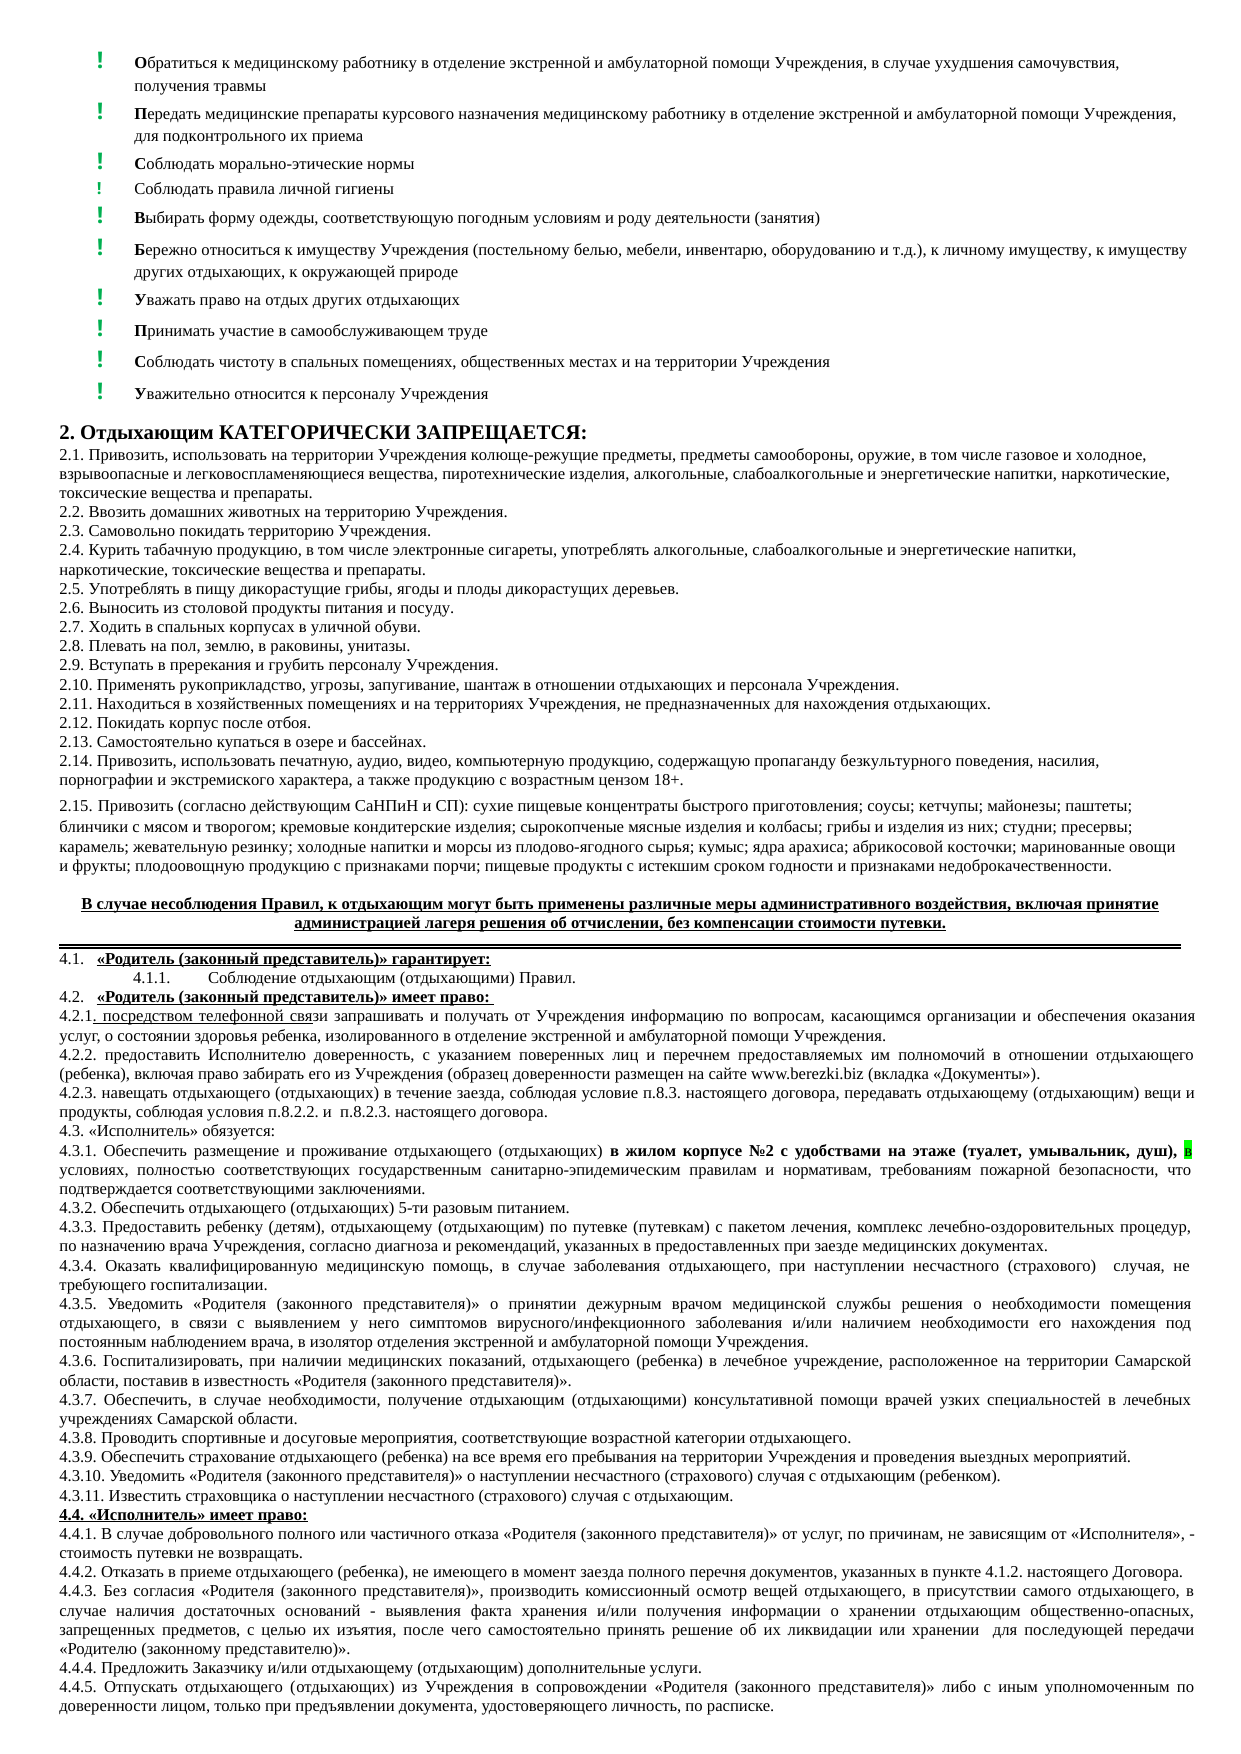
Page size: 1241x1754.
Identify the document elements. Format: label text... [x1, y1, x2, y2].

list Передать медицинские препараты курсового назначения медицинскому работнику в отделение экстренной и амбулаторной помощи Учреждения, для подконтрольного их приема [97, 95, 1196, 145]
text 4.3.7. Обеспечить, в случае необходимости, получение отдыхающим (отдыхающими) консультативной помощи врачей узких специальностей в лечебных учреждениях Самарской области. [59, 1389, 1192, 1428]
text 4.4.2. Отказать в приеме отдыхающего (ребенка), не имеющего в момент заезда полного перечня документов, указанных в пункте 4.1.2. настоящего Договора. [59, 1562, 1196, 1581]
text 4.3.11. Известить страховщика о наступлении несчастного (страхового) случая с отдыхающим. [59, 1485, 1196, 1504]
text 4.3.1. Обеспечить размещение и проживание отдыхающего (отдыхающих) в жилом корпусе №2 с удобствами на этаже (туалет, умывальник, душ), в условиях, полностью соответствующих государственным санитарно-эпидемическим правилам и нормативам, требованиям пожарной безопасности, что подтверждается соответствующими заключениями. [59, 1140, 1192, 1198]
text 2.2. Ввозить домашних животных на территорию Учреждения. [59, 502, 1178, 521]
text 2.1. Привозить, использовать на территории Учреждения колюще-режущие предметы, предметы самообороны, оружие, в том числе газовое и холодное, взрывоопасные и легковоспламеняющиеся вещества, пиротехнические изделия, алкогольные, слабоалкогольные и энергетические напитки, наркотические, токсические вещества и препараты. [59, 444, 1178, 502]
list Соблюдать правила личной гигиены [97, 176, 1196, 199]
list Уважать право на отдых других отдыхающих [97, 281, 1196, 312]
text 2.12. Покидать корпус после отбоя. [59, 713, 1178, 732]
text 4.4.4. Предложить Заказчику и/или отдыхающему (отдыхающим) дополнительные услуги. [59, 1658, 1196, 1677]
text В случае несоблюдения Правил, к отдыхающим могут быть применены различные меры административного воздействия, включая принятие администрацией лагеря решения об отчислении, без компенсации стоимости путевки. [59, 894, 1181, 932]
text 4.3.10. Уведомить «Родителя (законного представителя)» о наступлении несчастного (страхового) случая с отдыхающим (ребенком). [59, 1466, 1181, 1485]
text 4.4.3. Без согласия «Родителя (законного представителя)», производить комиссионный осмотр вещей отдыхающего, в присутствии самого отдыхающего, в случае наличия достаточных оснований - выявления факта хранения и/или получения информации о хранении отдыхающим общественно-опасных, запрещенных предметов, с целью их изъятия, после чего самостоятельно принять решение об их ликвидации или хранении для последующей передачи «Родителю (законному представителю)». [59, 1581, 1196, 1658]
text 2.5. Употреблять в пищу дикорастущие грибы, ягоды и плоды дикорастущих деревьев. [59, 578, 1178, 598]
text 2.4. Курить табачную продукцию, в том числе электронные сигареты, употреблять алкогольные, слабоалкогольные и энергетические напитки, наркотические, токсические вещества и препараты. [59, 540, 1178, 578]
list Соблюдать морально-этические нормы [97, 145, 1196, 176]
text 4.3. «Исполнитель» обязуется: [59, 1121, 1196, 1140]
text 4.3.4. Оказать квалифицированную медицинскую помощь, в случае заболевания отдыхающего, при наступлении несчастного (страхового) случая, не требующего госпитализации. [59, 1255, 1192, 1294]
text 2.8. Плевать на пол, землю, в раковины, унитазы. [59, 636, 1178, 655]
list «Родитель (законный представитель)» имеет право: [59, 987, 1196, 1006]
text 4.3.2. Обеспечить отдыхающего (отдыхающих) 5-ти разовым питанием. [59, 1198, 1192, 1217]
list Соблюдать чистоту в спальных помещениях, общественных местах и на территории Учреждения [97, 343, 1196, 374]
text 2.10. Применять рукоприкладство, угрозы, запугивание, шантаж в отношении отдыхающих и персонала Учреждения. [59, 674, 1178, 693]
list Выбирать форму одежды, соответствующую погодным условиям и роду деятельности (занятия) [97, 199, 1196, 230]
text 4.3.9. Обеспечить страхование отдыхающего (ребенка) на все время его пребывания на территории Учреждения и проведения выездных мероприятий. [59, 1447, 1181, 1466]
text 2.6. Выносить из столовой продукты питания и посуду. [59, 598, 1178, 617]
text 4.3.3. Предоставить ребенку (детям), отдыхающему (отдыхающим) по путевке (путевкам) с пакетом лечения, комплекс лечебно-оздоровительных процедур, по назначению врача Учреждения, согласно диагноза и рекомендаций, указанных в предоставленных при заезде медицинских документах. [59, 1217, 1192, 1255]
text 2.11. Находиться в хозяйственных помещениях и на территориях Учреждения, не предназначенных для нахождения отдыхающих. [59, 693, 1178, 713]
text 4.4.1. В случае добровольного полного или частичного отказа «Родителя (законного представителя)» от услуг, по причинам, не зависящим от «Исполнителя», - стоимость путевки не возвращать. [59, 1524, 1196, 1562]
text 2.14. Привозить, использовать печатную, аудио, видео, компьютерную продукцию, содержащую пропаганду безкультурного поведения, насилия, порнографии и экстремиского характера, а также продукцию с возрастным цензом 18+. [59, 751, 1178, 789]
text 4.2.1. посредством телефонной связи запрашивать и получать от Учреждения информацию по вопросам, касающимся организации и обеспечения оказания услуг, о состоянии здоровья ребенка, изолированного в отделение экстренной и амбулаторной помощи Учреждения. [59, 1006, 1196, 1044]
text 2.9. Вступать в пререкания и грубить персоналу Учреждения. [59, 655, 1178, 674]
list Уважительно относится к персоналу Учреждения [97, 374, 1196, 406]
text 4.3.5. Уведомить «Родителя (законного представителя)» о принятии дежурным врачом медицинской службы решения о необходимости помещения отдыхающего, в связи с выявлением у него симптомов вирусного/инфекционного заболевания и/или наличием необходимости его нахождения под постоянным наблюдением врача, в изолятор отделения экстренной и амбулаторной помощи Учреждения. [59, 1294, 1192, 1351]
text 2.13. Самостоятельно купаться в озере и бассейнах. [59, 732, 1178, 751]
list Бережно относиться к имуществу Учреждения (постельному белью, мебели, инвентарю, оборудованию и т.д.), к личному имуществу, к имуществу других отдыхающих, к окружающей природе [97, 230, 1196, 281]
text 4.2.3. навещать отдыхающего (отдыхающих) в течение заезда, соблюдая условие п.8.3. настоящего договора, передавать отдыхающему (отдыхающим) вещи и продукты, соблюдая условия п.8.2.2. и п.8.2.3. настоящего договора. [59, 1083, 1196, 1121]
text 2.3. Самовольно покидать территорию Учреждения. [59, 521, 1178, 540]
text 4.4.5. Отпускать отдыхающего (отдыхающих) из Учреждения в сопровождении «Родителя (законного представителя)» либо с иным уполномоченным по доверенности лицом, только при предъявлении документа, удостоверяющего личность, по расписке. [59, 1677, 1196, 1715]
list Обратиться к медицинскому работнику в отделение экстренной и амбулаторной помощи Учреждения, в случае ухудшения самочувствия, получения травмы [97, 44, 1196, 95]
text 4.3.8. Проводить спортивные и досуговые мероприятия, соответствующие возрастной категории отдыхающего. [59, 1428, 1192, 1447]
text 4.2.2. предоставить Исполнителю доверенность, с указанием поверенных лиц и перечнем предоставляемых им полномочий в отношении отдыхающего (ребенка), включая право забирать его из Учреждения (образец доверенности размещен на сайте www.berezki.biz (вкладка «Документы»). [59, 1044, 1196, 1083]
list «Родитель (законный представитель)» гарантирует: [59, 949, 1181, 968]
text 2. Отдыхающим КАТЕГОРИЧЕСКИ ЗАПРЕЩАЕТСЯ: [59, 420, 1178, 444]
list Принимать участие в самообслуживающем труде [97, 312, 1196, 343]
text 2.7. Ходить в спальных корпусах в уличной обуви. [59, 617, 1178, 636]
list Соблюдение отдыхающим (отдыхающими) Правил. [133, 968, 1181, 987]
text 4.4. «Исполнитель» имеет право: [59, 1504, 1196, 1524]
text 2.15. Привозить (согласно действующим СаНПиН и СП): сухие пищевые концентраты быстрого приготовления; соусы; кетчупы; майонезы; паштеты; блинчики с мясом и творогом; кремовые кондитерские изделия; сырокопченые мясные изделия и колбасы; грибы и изделия из них; студни; пресервы; карамель; жевательную резинку; холодные напитки и морсы из плодово-ягодного сырья; кумыс; ядра арахиса; абрикосовой косточки; маринованные овощи и фрукты; плодоовощную продукцию с признаками порчи; пищевые продукты с истекшим сроком годности и признаками недоброкачественности. [59, 789, 1178, 875]
text 4.3.6. Госпитализировать, при наличии медицинских показаний, отдыхающего (ребенка) в лечебное учреждение, расположенное на территории Самарской области, поставив в известность «Родителя (законного представителя)». [59, 1351, 1192, 1389]
